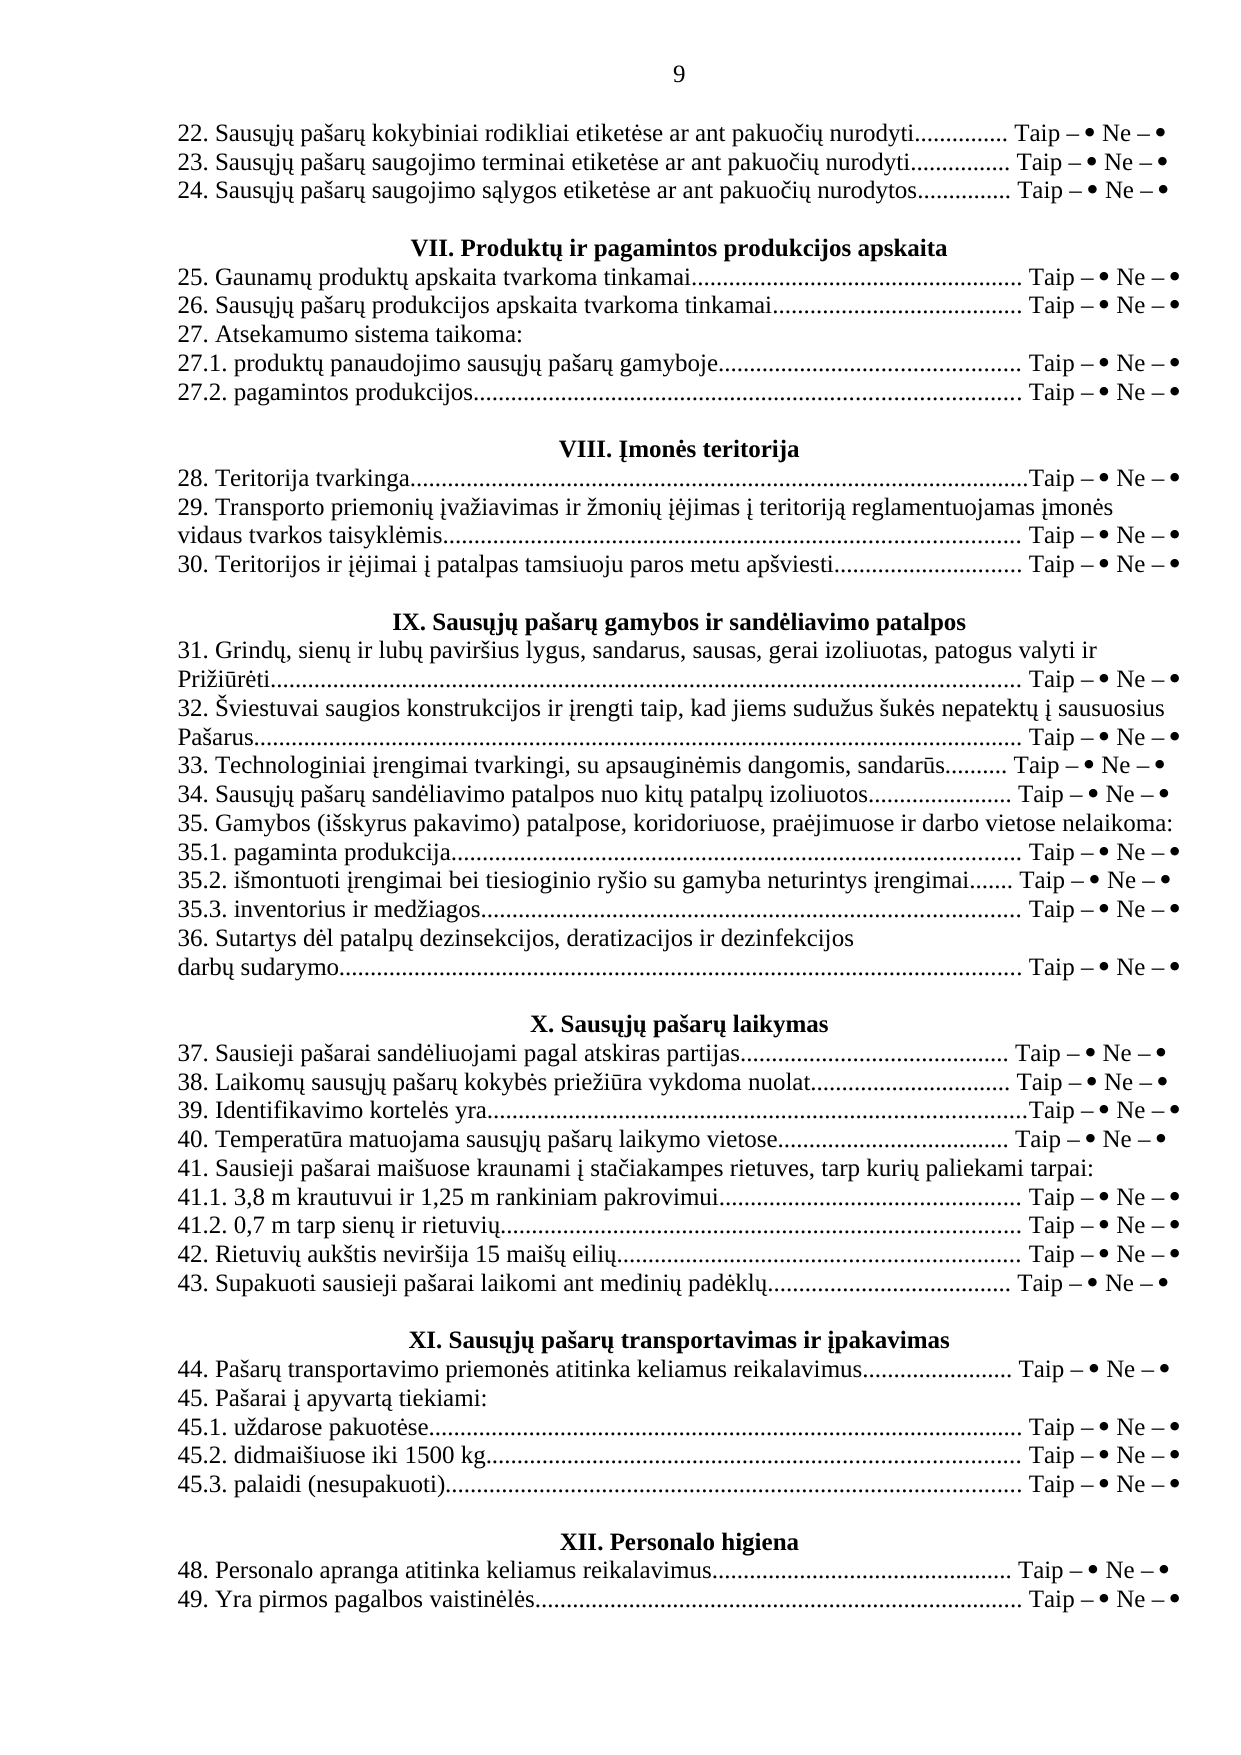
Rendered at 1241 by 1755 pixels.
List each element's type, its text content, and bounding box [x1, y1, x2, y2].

text 35. Gamybos (išskyrus pakavimo) patalpose, koridoriuose, praėjimuose ir darbo vietose nelaikoma: [177, 808, 1181, 837]
text XII. Personalo higiena [177, 1527, 1181, 1556]
text 41.1. 3,8 m krautuvui ir 1,25 m rankiniam pakrovimui Taip –  Ne –  [177, 1182, 1181, 1211]
text 35.2. išmontuoti įrengimai bei tiesioginio ryšio su gamyba neturintys įrengimai....... Taip –  Ne –  [177, 866, 1181, 894]
text 41. Sausieji pašarai maišuose kraunami į stačiakampes rietuves, tarp kurių paliekami tarpai: [177, 1153, 1181, 1182]
text 45.1. uždarose pakuotėse Taip –  Ne –  [177, 1412, 1181, 1441]
text VIII. Įmonės teritorija [177, 434, 1181, 463]
text darbų sudarymo . Taip –  Ne –  [177, 952, 1181, 981]
text 30. Teritorijos ir įėjimai į patalpas tamsiuoju paros metu apšviesti . Taip –  Ne –  [177, 549, 1181, 578]
text 43. Supakuoti sausieji pašarai laikomi ant medinių padėklų....................................... Taip –  Ne –  [177, 1268, 1181, 1297]
text 37. Sausieji pašarai sandėliuojami pagal atskiras partijas........................................... Taip –  Ne –  [177, 1038, 1181, 1067]
text 27.2. pagamintos produkcijos . Taip –  Ne –  [177, 377, 1181, 406]
text 38. Laikomų sausųjų pašarų kokybės priežiūra vykdoma nuolat................................ Taip –  Ne –  [177, 1067, 1181, 1096]
text 36. Sutartys dėl patalpų dezinsekcijos, deratizacijos ir dezinfekcijos [177, 923, 1181, 952]
text 49. Yra pirmos pagalbos vaistinėlės . Taip –  Ne –  [177, 1584, 1181, 1613]
text 23. Sausųjų pašarų saugojimo terminai etiketėse ar ant pakuočių nurodyti................ Taip –  Ne –  [177, 147, 1181, 176]
text 27. Atsekamumo sistema taikoma: [177, 319, 1181, 348]
text 25. Gaunamų produktų apskaita tvarkoma tinkamai . Taip –  Ne –  [177, 262, 1181, 291]
text 32. Šviestuvai saugios konstrukcijos ir įrengti taip, kad jiems sudužus šukės nepatektų į sausuosius [177, 693, 1181, 722]
text 45.3. palaidi (nesupakuoti) . Taip –  Ne –  [177, 1469, 1181, 1498]
text Prižiūrėti Taip –  Ne –  [177, 664, 1181, 693]
text XI. Sausųjų pašarų transportavimas ir įpakavimas [177, 1326, 1181, 1354]
text 39. Identifikavimo kortelės yra Taip –  Ne –  [177, 1096, 1181, 1124]
text 26. Sausųjų pašarų produkcijos apskaita tvarkoma tinkamai Taip –  Ne –  [177, 291, 1181, 319]
text 45. Pašarai į apyvartą tiekiami: [177, 1383, 1181, 1412]
text 29. Transporto priemonių įvažiavimas ir žmonių įėjimas į teritoriją reglamentuojamas įmonės vidaus tvarkos taisyklėmis Taip –  Ne –  [177, 492, 1181, 549]
text IX. Sausųjų pašarų gamybos ir sandėliavimo patalpos [177, 607, 1181, 636]
text 35.3. inventorius ir medžiagos Taip –  Ne –  [177, 894, 1181, 923]
text 22. Sausųjų pašarų kokybiniai rodikliai etiketėse ar ant pakuočių nurodyti............... Taip –  Ne –  [177, 118, 1181, 147]
text 31. Grindų, sienų ir lubų paviršius lygus, sandarus, sausas, gerai izoliuotas, patogus valyti ir [177, 636, 1181, 664]
text 44. Pašarų transportavimo priemonės atitinka keliamus reikalavimus........................ Taip –  Ne –  [177, 1354, 1181, 1383]
text 27.1. produktų panaudojimo sausųjų pašarų gamyboje. Taip –  Ne –  [177, 348, 1181, 377]
text X. Sausųjų pašarų laikymas [177, 1009, 1181, 1038]
text 24. Sausųjų pašarų saugojimo sąlygos etiketėse ar ant pakuočių nurodytos............... Taip –  Ne –  [177, 176, 1181, 204]
text 45.2. didmaišiuose iki 1500 kg. Taip –  Ne –  [177, 1441, 1181, 1469]
text 34. Sausųjų pašarų sandėliavimo patalpos nuo kitų patalpų izoliuotos....................... Taip –  Ne –  [177, 779, 1181, 808]
text 35.1. pagaminta produkcija. Taip –  Ne –  [177, 837, 1181, 866]
text 40. Temperatūra matuojama sausųjų pašarų laikymo vietose..................................... Taip –  Ne –  [177, 1124, 1181, 1153]
text Pašarus Taip –  Ne –  [177, 722, 1181, 751]
text 41.2. 0,7 m tarp sienų ir rietuvių Taip –  Ne –  [177, 1211, 1181, 1239]
text VII. Produktų ir pagamintos produkcijos apskaita [177, 233, 1181, 262]
text 33. Technologiniai įrengimai tvarkingi, su apsauginėmis dangomis, sandarūs.......... Taip –  Ne –  [177, 751, 1181, 779]
text 28. Teritorija tvarkinga Taip –  Ne –  [177, 463, 1181, 492]
text 48. Personalo apranga atitinka keliamus reikalavimus................................................ Taip –  Ne –  [177, 1556, 1181, 1584]
text 42. Rietuvių aukštis neviršija 15 maišų eilių Taip –  Ne –  [177, 1239, 1181, 1268]
